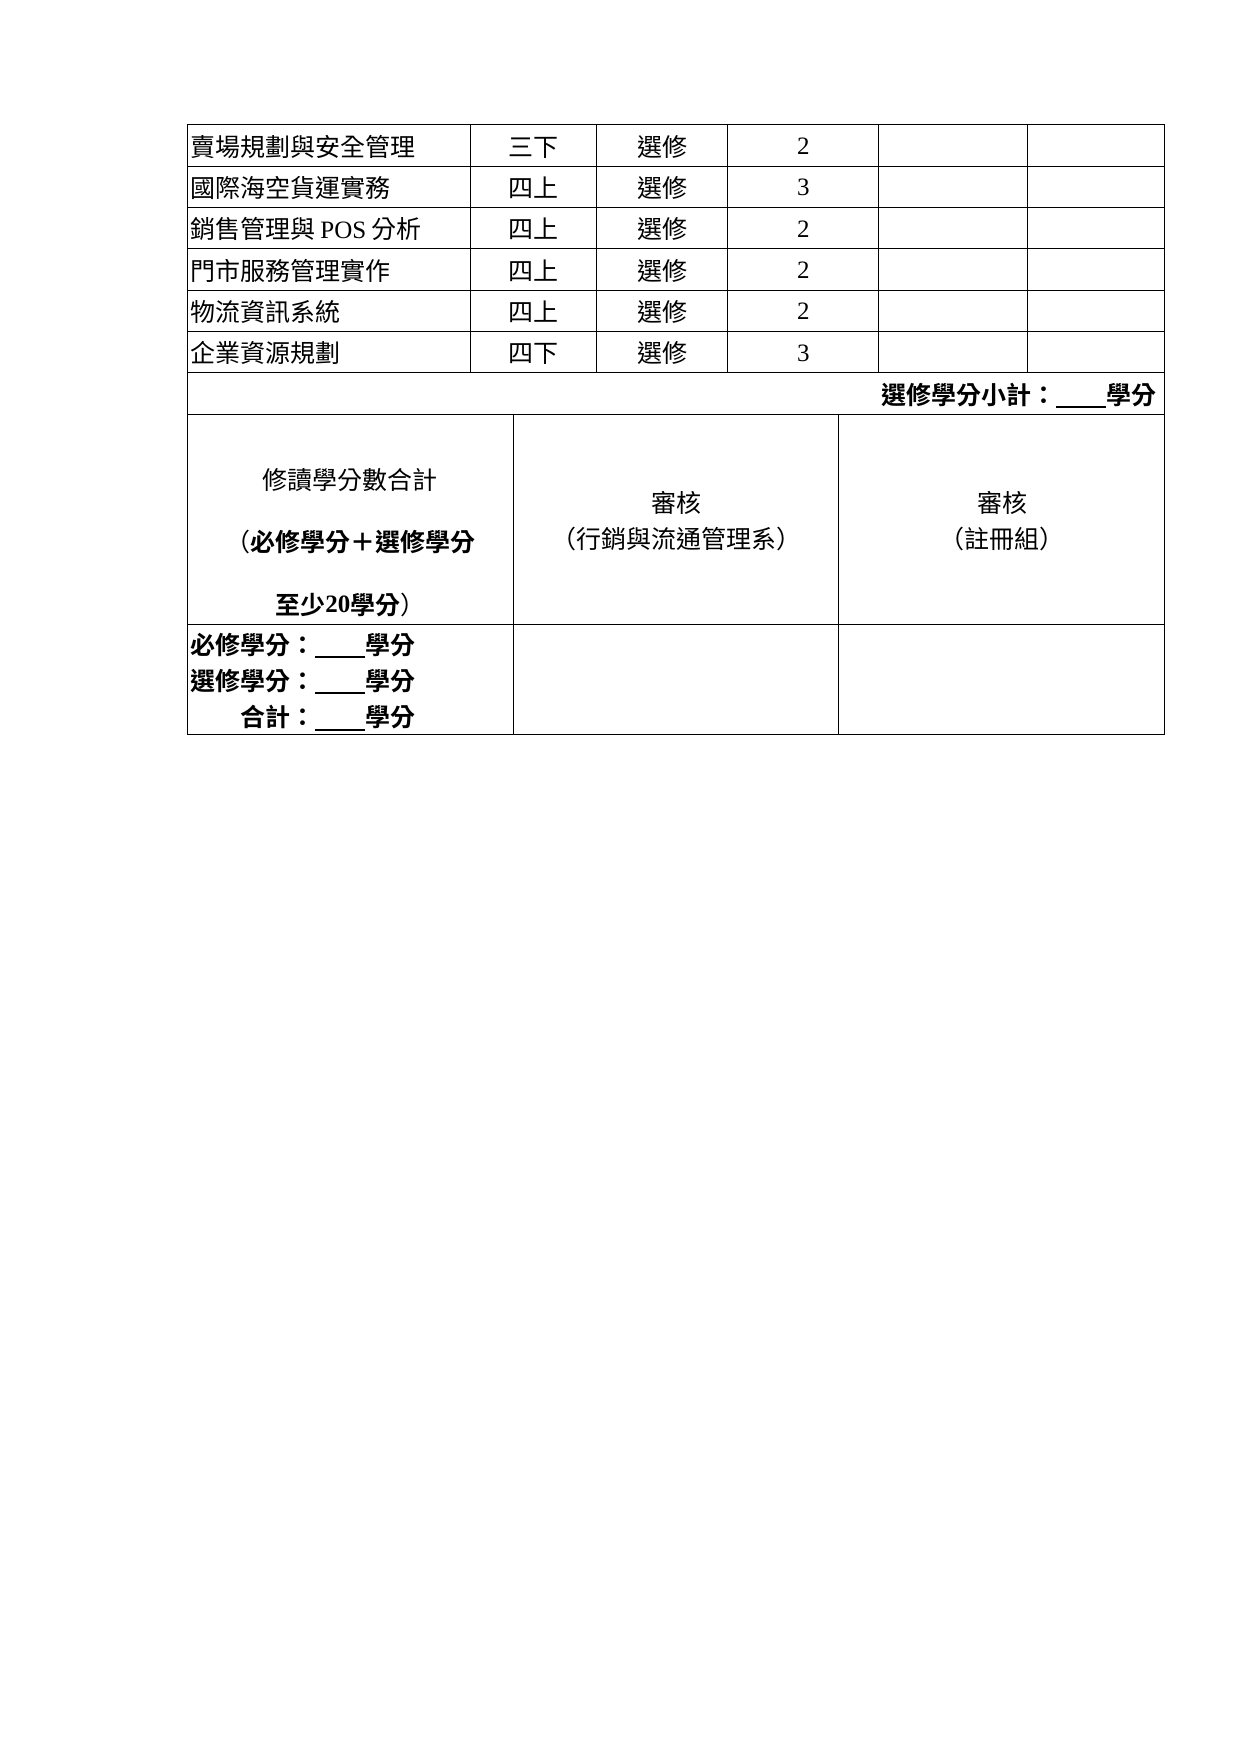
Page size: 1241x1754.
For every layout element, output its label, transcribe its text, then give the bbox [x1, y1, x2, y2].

table_cell 選修 [597, 249, 727, 289]
table_cell [879, 291, 1027, 331]
table_cell 四上 [471, 167, 596, 207]
table_cell 3 [728, 332, 878, 372]
table_cell 國際海空貨運實務 [188, 167, 470, 207]
table_cell 四上 [471, 249, 596, 289]
table_cell 銷售管理與POS分析 [188, 208, 470, 248]
table_cell [1028, 208, 1164, 248]
table_cell 2 [728, 125, 878, 166]
table_cell 3 [728, 167, 878, 207]
table_cell [879, 125, 1027, 166]
table_cell [1028, 167, 1164, 207]
table_cell [514, 625, 838, 734]
table_cell 三下 [471, 125, 596, 166]
table_cell [1028, 125, 1164, 166]
table_cell 四上 [471, 291, 596, 331]
table_cell 選修學分小計： 學分 [188, 373, 1164, 414]
table_cell [879, 332, 1027, 372]
table_cell [879, 208, 1027, 248]
table_cell [879, 249, 1027, 289]
table_cell 四上 [471, 208, 596, 248]
table_cell 2 [728, 291, 878, 331]
table_cell 賣場規劃與安全管理 [188, 125, 470, 166]
table_cell 選修 [597, 125, 727, 166]
table_cell [879, 167, 1027, 207]
table_cell 修讀學分數合計 （必修學分＋選修學分 至少20學分） [188, 415, 513, 624]
table_cell [1028, 291, 1164, 331]
table_cell 選修 [597, 208, 727, 248]
table_cell 企業資源規劃 [188, 332, 470, 372]
table_cell 審核 （註冊組） [839, 415, 1164, 624]
table_cell [1028, 332, 1164, 372]
table_cell 門市服務管理實作 [188, 249, 470, 289]
table_cell 審核 （行銷與流通管理系） [514, 415, 838, 624]
table_cell [839, 625, 1164, 734]
table_cell 選修 [597, 167, 727, 207]
table_cell [1028, 249, 1164, 289]
table_cell 2 [728, 249, 878, 289]
table_cell 必修學分： 學分 選修學分： 學分 合計： 學分 [188, 625, 513, 734]
table_cell 四下 [471, 332, 596, 372]
table_cell 選修 [597, 332, 727, 372]
table_cell 選修 [597, 291, 727, 331]
table_cell 物流資訊系統 [188, 291, 470, 331]
table_cell 2 [728, 208, 878, 248]
